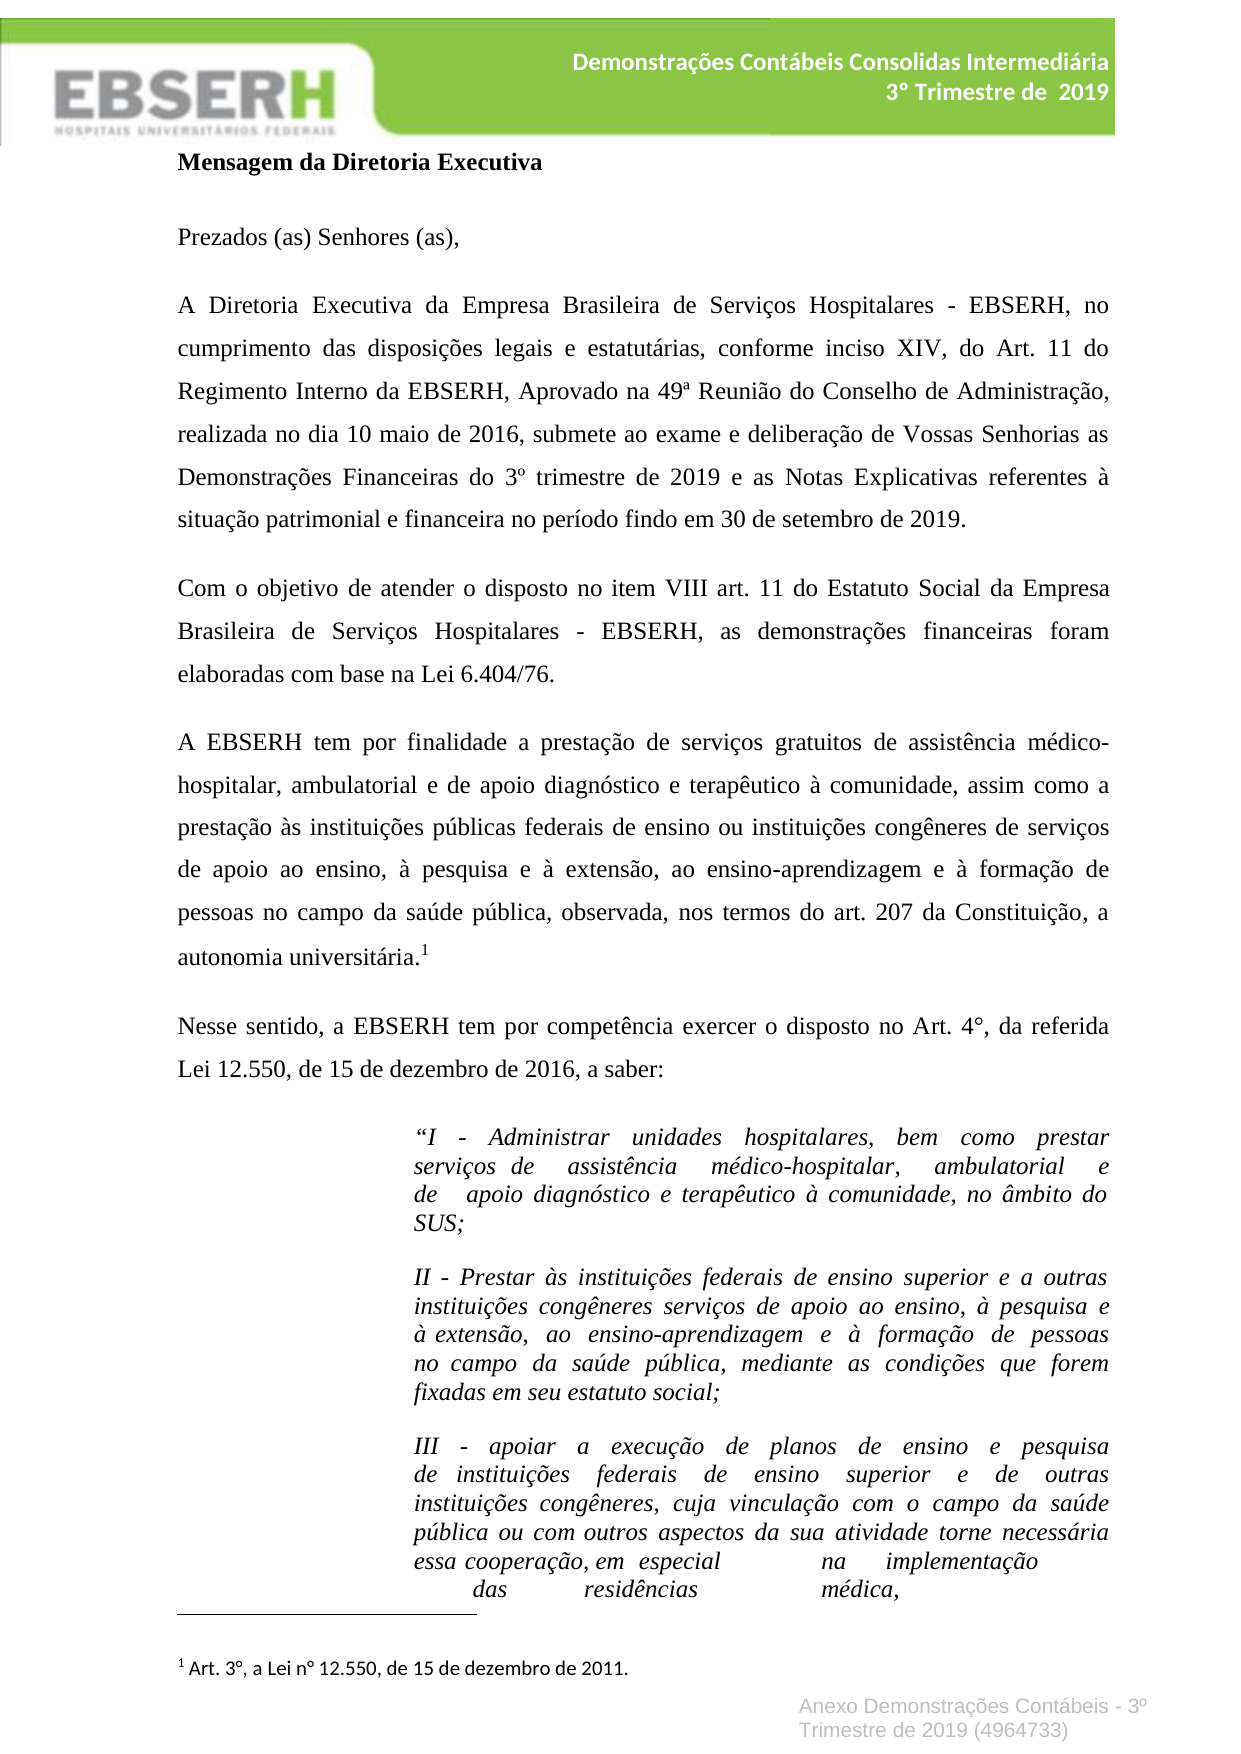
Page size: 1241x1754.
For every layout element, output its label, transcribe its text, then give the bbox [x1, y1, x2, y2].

text Anexo Demonstrações Contábeis - 3º Trimestre de 2019 (4964733) [799, 1693, 1154, 1741]
text Prezados (as) Senhores (as), [177, 222, 1154, 251]
text hospitalar, ambulatorial e de apoio diagnóstico e terapêutico à comunidade, assim como a prestação às instituições públicas federais de ensino ou instituições congêneres de serviços de apoio ao ensino, à pesquisa e à extensão, ao ensino-aprendizagem e à formação de pessoas no campo da saúde pública, observada, nos termos do art. 207 da Constituição, a autonomia universitária.1 [177, 770, 1110, 971]
text Com o objetivo de atender o disposto no item VIII art. 11 do Estatuto Social da Empresa Brasileira de Serviços Hospitalares - EBSERH, as demonstrações financeiras foram elaboradas com base na Lei 6.404/76. [177, 573, 1110, 688]
text A EBSERH tem por finalidade a prestação de serviços gratuitos de assistência médico- [177, 727, 1154, 756]
text “I - Administrar unidades hospitalares, bem como prestar serviços de assistência médico-hospitalar, ambulatorial e de apoio diagnóstico e terapêutico à comunidade, no âmbito do SUS; [413, 1122, 1109, 1237]
text III - apoiar a execução de planos de ensino e pesquisa de instituições federais de ensino superior e de outras instituições congêneres, cuja vinculação com o campo da saúde pública ou com outros aspectos da sua atividade torne necessária essa cooperação, em especial na implementação das residências médica, [413, 1431, 1109, 1603]
text Mensagem da Diretoria Executiva [177, 147, 1154, 176]
text Nesse sentido, a EBSERH tem por competência exercer o disposto no Art. 4°, da referida Lei 12.550, de 15 de dezembro de 2016, a saber: [177, 1011, 1114, 1083]
text 1 Art. 3°, a Lei n° 12.550, de 15 de dezembro de 2011. [177, 1654, 749, 1680]
text II - Prestar às instituições federais de ensino superior e a outras instituições congêneres serviços de apoio ao ensino, à pesquisa e à extensão, ao ensino-aprendizagem e à formação de pessoas no campo da saúde pública, mediante as condições que forem fixadas em seu estatuto social; [413, 1262, 1110, 1406]
text A Diretoria Executiva da Empresa Brasileira de Serviços Hospitalares - EBSERH, no cumprimento das disposições legais e estatutárias, conforme inciso XIV, do Art. 11 do Regimento Interno da EBSERH, Aprovado na 49ª Reunião do Conselho de Administração, realizada no dia 10 maio de 2016, submete ao exame e deliberação de Vossas Senhorias as Demonstrações Financeiras do 3º trimestre de 2019 e as Notas Explicativas referentes à situação patrimonial e financeira no período findo em 30 de setembro de 2019. [177, 290, 1110, 533]
